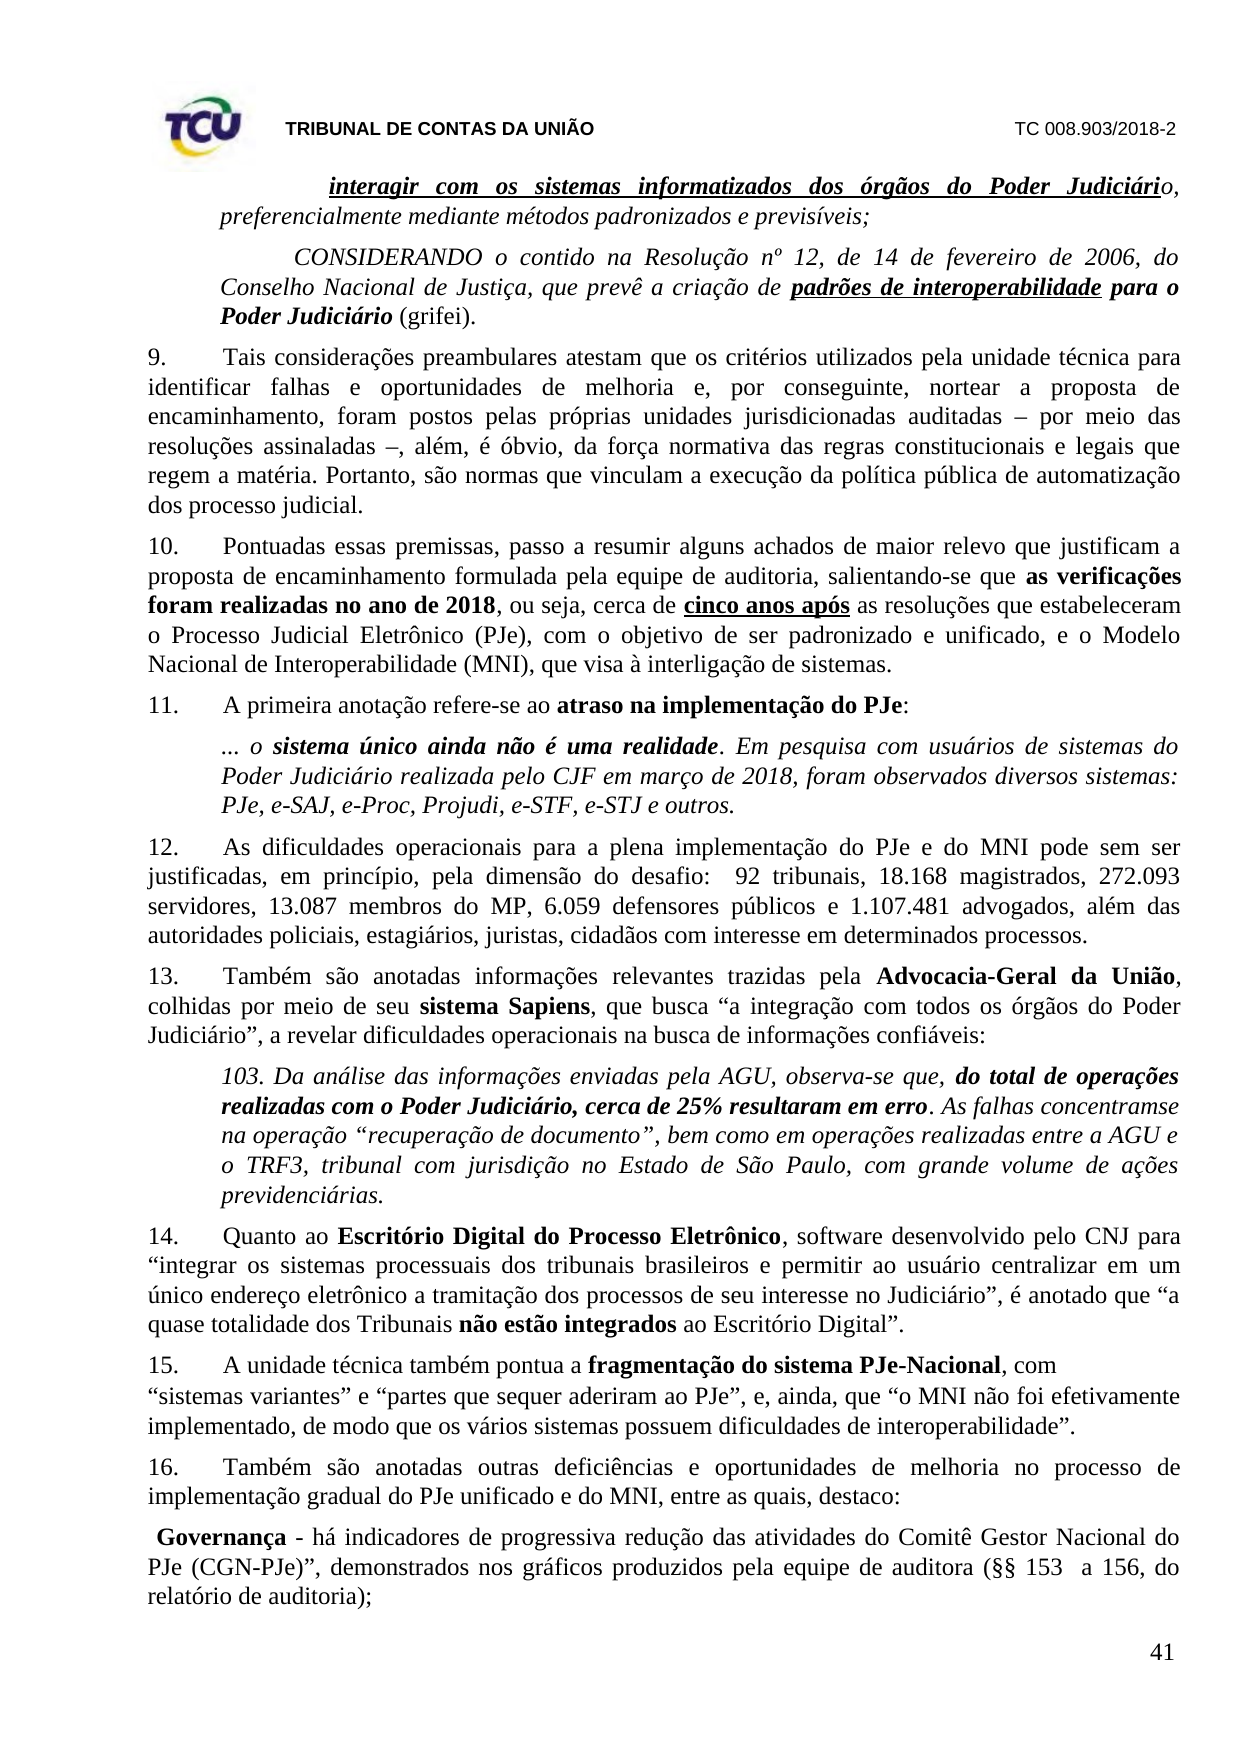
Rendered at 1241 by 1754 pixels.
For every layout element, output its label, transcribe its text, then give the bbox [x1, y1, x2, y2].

list A primeira anotação refere-se ao atraso na implementação do PJe: [148, 690, 1182, 719]
picture [151, 81, 257, 172]
list A unidade técnica também pontua a fragmentação do sistema PJe-Nacional, com [148, 1350, 1182, 1379]
text ... o sistema único ainda não é uma realidade. Em pesquisa com usuários de sistemas do Poder Judiciário realizada pelo CJF em março de 2018, foram observados diversos sistemas: PJe, e-SAJ, e-Proc, Projudi, e-STF, e-STJ e outros. [221, 731, 1182, 819]
list As dificuldades operacionais para a plena implementação do PJe e do MNI pode sem ser justificadas, em princípio, pela dimensão do desafio: 92 tribunais, 18.168 magistrados, 272.093 servidores, 13.087 membros do MP, 6.059 defensores públicos e 1.107.481 advogados, além das autoridades policiais, estagiários, juristas, cidadãos com interesse em determinados processos. [148, 832, 1182, 949]
list Pontuadas essas premissas, passo a resumir alguns achados de maior relevo que justificam a proposta de encaminhamento formulada pela equipe de auditoria, salientando-se que as verificações foram realizadas no ano de 2018, ou seja, cerca de cinco anos após as resoluções que estabeleceram o Processo Judicial Eletrônico (PJe), com o objetivo de ser padronizado e unificado, e o Modelo Nacional de Interoperabilidade (MNI), que visa à interligação de sistemas. [148, 531, 1182, 678]
list Também são anotadas outras deficiências e oportunidades de melhoria no processo de implementação gradual do PJe unificado e do MNI, entre as quais, destaco: [148, 1452, 1182, 1510]
text CONSIDERANDO o contido na Resolução nº 12, de 14 de fevereiro de 2006, do Conselho Nacional de Justiça, que prevê a criação de padrões de interoperabilidade para o Poder Judiciário (grifei). [220, 242, 1182, 330]
text 103. Da análise das informações enviadas pela AGU, observa-se que, do total de operações realizadas com o Poder Judiciário, cerca de 25% resultaram em erro. As falhas concentramse na operação “recuperação de documento”, bem como em operações realizadas entre a AGU e o TRF3, tribunal com jurisdição no Estado de São Paulo, com grande volume de ações previdenciárias. [221, 1061, 1182, 1208]
text Governança - há indicadores de progressiva redução das atividades do Comitê Gestor Nacional do PJe (CGN-PJe)”, demonstrados nos gráficos produzidos pela equipe de auditora (§§ 153 a 156, do relatório de auditoria); [147, 1522, 1182, 1610]
list Tais considerações preambulares atestam que os critérios utilizados pela unidade técnica para identificar falhas e oportunidades de melhoria e, por conseguinte, nortear a proposta de encaminhamento, foram postos pelas próprias unidades jurisdicionadas auditadas – por meio das resoluções assinaladas –, além, é óbvio, da força normativa das regras constitucionais e legais que regem a matéria. Portanto, são normas que vinculam a execução da política pública de automatização dos processo judicial. [148, 342, 1182, 519]
text “sistemas variantes” e “partes que sequer aderiram ao PJe”, e, ainda, que “o MNI não foi efetivamente implementado, de modo que os vários sistemas possuem dificuldades de interoperabilidade”. [147, 1381, 1182, 1439]
list Quanto ao Escritório Digital do Processo Eletrônico, software desenvolvido pelo CNJ para “integrar os sistemas processuais dos tribunais brasileiros e permitir ao usuário centralizar em um único endereço eletrônico a tramitação dos processos de seu interesse no Judiciário”, é anotado que “a quase totalidade dos Tribunais não estão integrados ao Escritório Digital”. [148, 1221, 1182, 1338]
list Também são anotadas informações relevantes trazidas pela Advocacia-Geral da União, colhidas por meio de seu sistema Sapiens, que busca “a integração com todos os órgãos do Poder Judiciário”, a revelar dificuldades operacionais na busca de informações confiáveis: [148, 961, 1182, 1049]
text interagir com os sistemas informatizados dos órgãos do Poder Judiciário, preferencialmente mediante métodos padronizados e previsíveis; [220, 171, 1182, 230]
